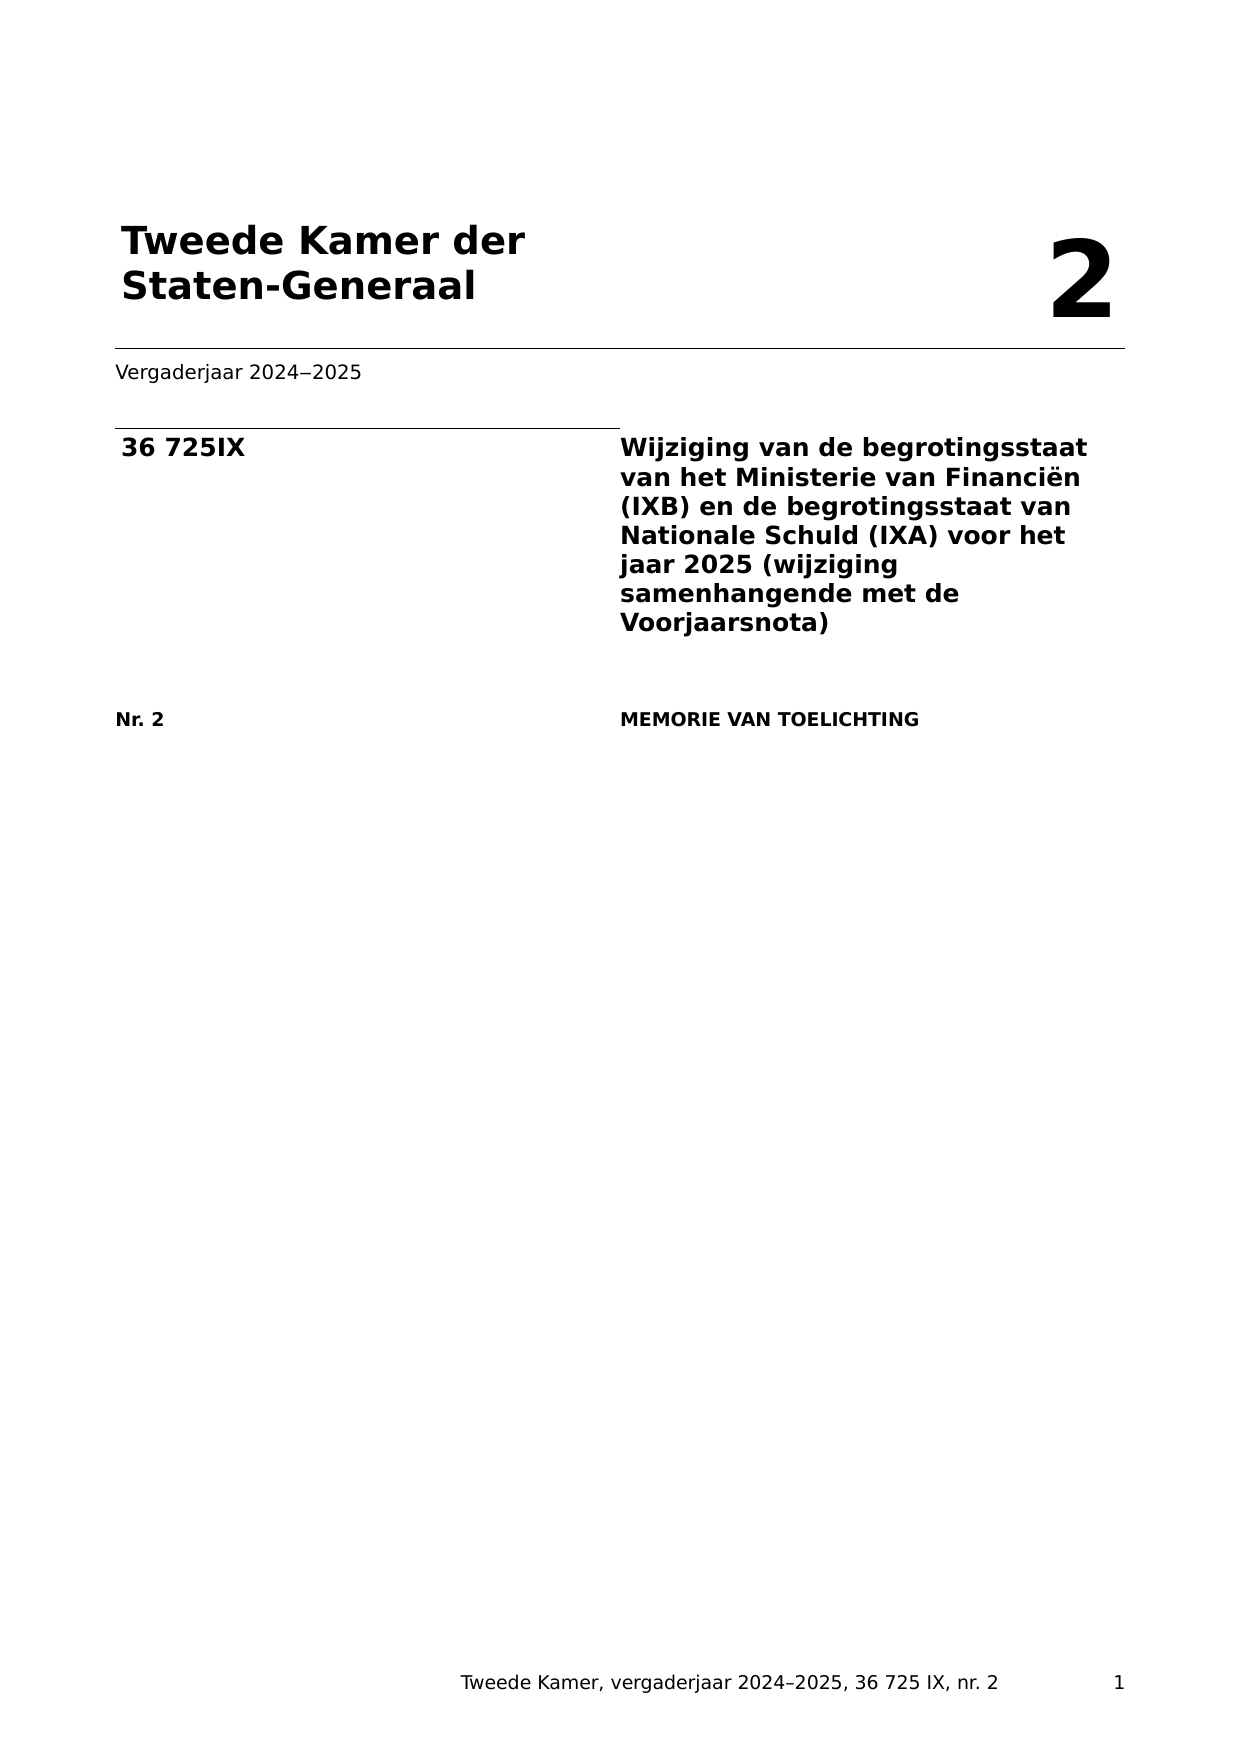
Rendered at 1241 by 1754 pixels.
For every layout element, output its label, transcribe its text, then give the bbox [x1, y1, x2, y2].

table_header 2 [620, 213, 1125, 348]
table_header Nr. 2 [115, 709, 620, 753]
table_header MEMORIE VAN TOELICHTING [620, 709, 1125, 753]
table_header Tweede Kamer der Staten-Generaal [115, 213, 620, 348]
table_header Wijziging van de begrotingsstaat van het Ministerie van Financiën (IXB) en de begrotingsstaat van Nationale Schuld (IXA) voor het jaar 2025 (wijziging samenhangende met de Voorjaarsnota) [620, 428, 1125, 643]
table_header 36 725IX [115, 429, 620, 643]
table_cell Vergaderjaar 2024‒2025 [115, 349, 1125, 384]
